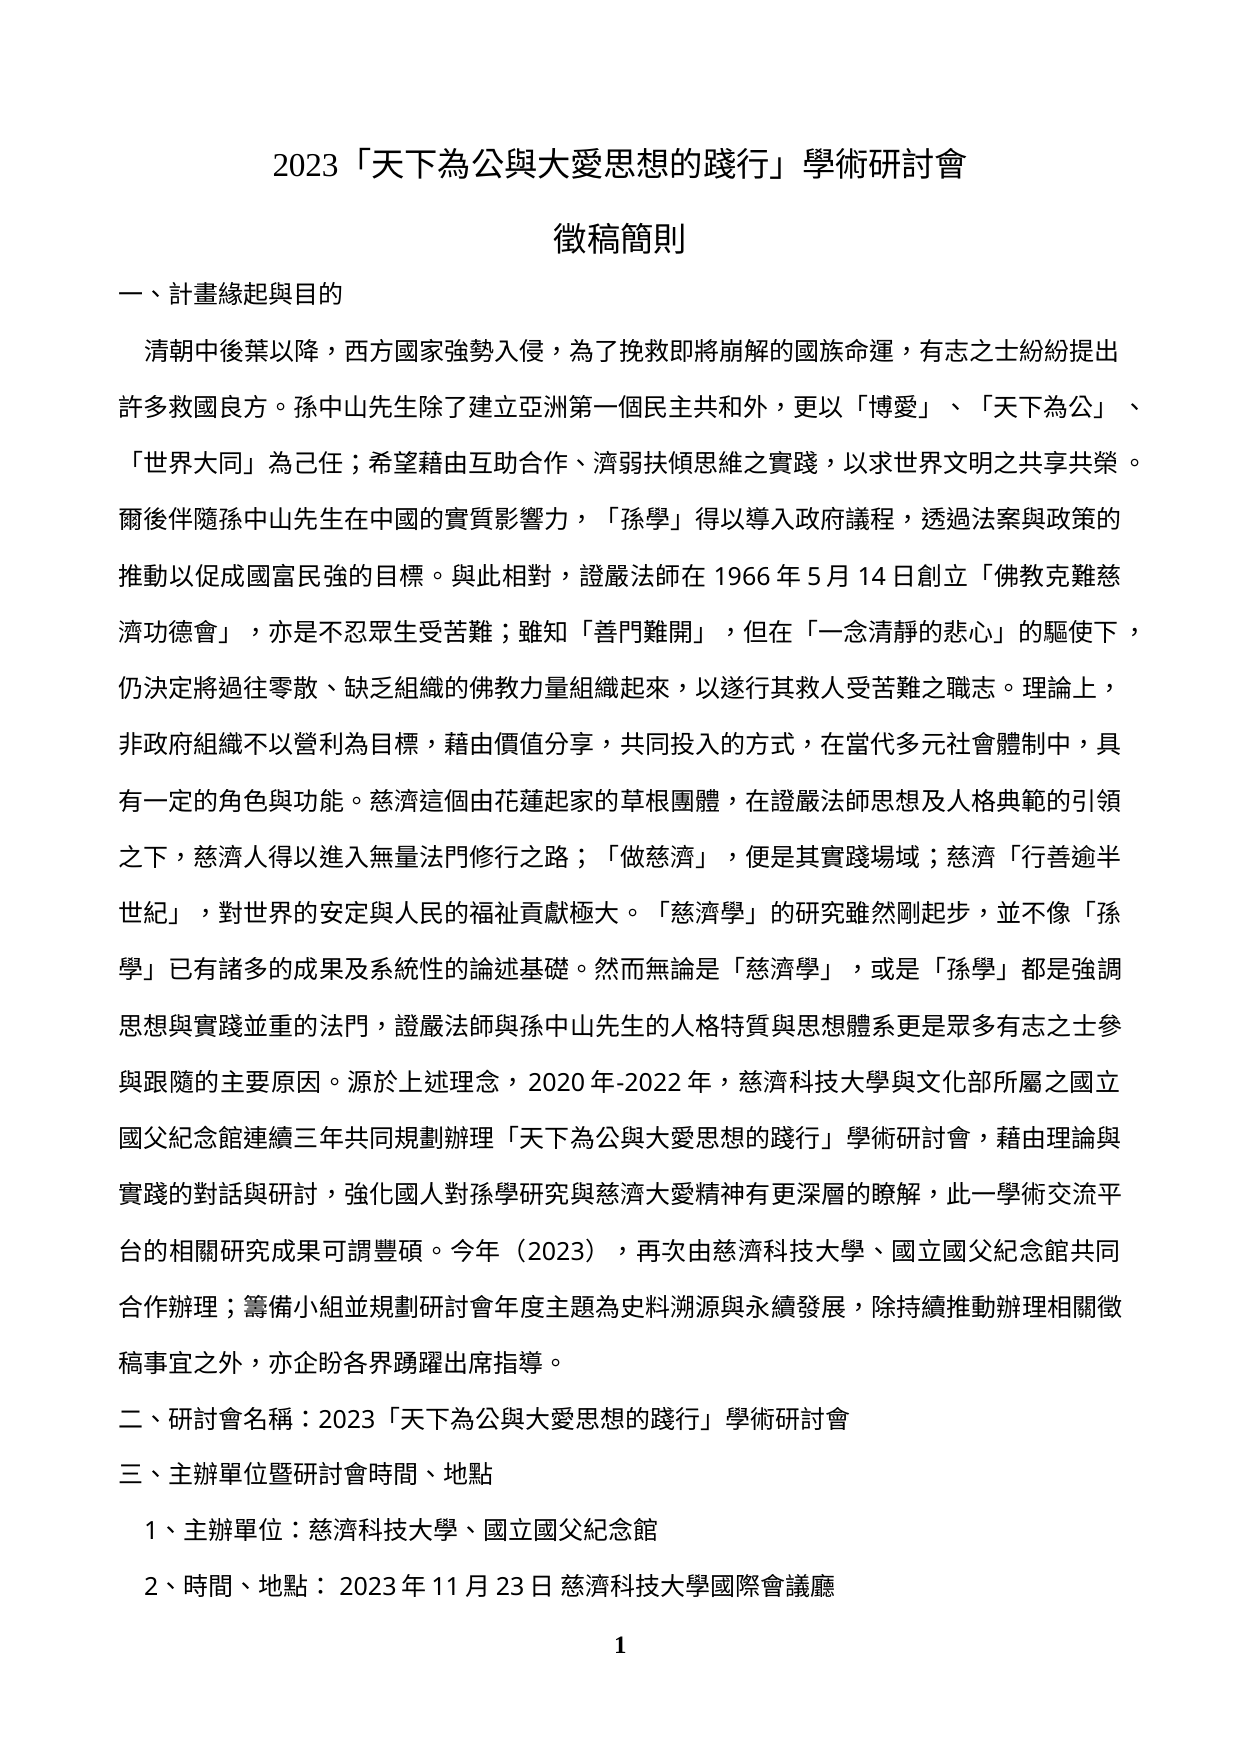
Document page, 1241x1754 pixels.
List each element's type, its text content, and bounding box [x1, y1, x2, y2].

text 2、時間、地點： 2023年11月 23日 慈濟科技大學國際會議廳 [118, 1565, 1122, 1603]
text 三、主辦單位暨研討會時間、地點 [118, 1454, 1122, 1492]
text 二、研討會名稱：2023「天下為公與大愛思想的踐行」學術研討會 [118, 1398, 1122, 1436]
text 一、計畫緣起與目的 [118, 274, 1122, 312]
text 清朝中後葉以降，西方國家強勢入侵，為了挽救即將崩解的國族命運，有志之士紛紛提出許多救國良方。孫中山先生除了建立亞洲第一個民主共和外，更以「博愛」、「天下為公」、「世界大同」為己任；希望藉由互助合作、濟弱扶傾思維之實踐，以求世界文明之共享共榮。爾後伴隨孫中山先生在中國的實質影響力，「孫學」得以導入政府議程，透過法案與政策的推動以促成國富民強的目標。與此相對，證嚴法師在1966年5月14日創立「佛教克難慈濟功德會」，亦是不忍眾生受苦難；雖知「善門難開」，但在「一念清靜的悲心」的驅使下，仍決定將過往零散、缺乏組織的佛教力量組織起來，以遂行其救人受苦難之職志。理論上，非政府組織不以營利為目標，藉由價值分享，共同投入的方式，在當代多元社會體制中，具有一定的角色與功能。慈濟這個由花蓮起家的草根團體，在證嚴法師思想及人格典範的引領之下，慈濟人得以進入無量法門修行之路；「做慈濟」，便是其實踐場域；慈濟「行善逾半世紀」，對世界的安定與人民的福祉貢獻極大。「慈濟學」的研究雖然剛起步，並不像「孫學」已有諸多的成果及系統性的論述基礎。然而無論是「慈濟學」，或是「孫學」都是強調思想與實踐並重的法門，證嚴法師與孫中山先生的人格特質與思想體系更是眾多有志之士參與跟隨的主要原因。源於上述理念，2020年-2022年，慈濟科技大學與文化部所屬之國立國父紀念館連續三年共同規劃辦理「天下為公與大愛思想的踐行」學術研討會，藉由理論與實踐的對話與研討，強化國人對孫學研究與慈濟大愛精神有更深層的瞭解，此一學術交流平台的相關研究成果可謂豐碩。今年（2023），再次由慈濟科技大學、國立國父紀念館共同合作辦理；籌備小組並規劃研討會年度主題為史料溯源與永續發展，除持續推動辦理相關徵稿事宜之外，亦企盼各界踴躍出席指導。 [118, 330, 1122, 1380]
text 徵稿簡則 [118, 199, 1122, 274]
text 2023「天下為公與大愛思想的踐行」學術研討會 [118, 124, 1122, 199]
text 1、主辦單位：慈濟科技大學、國立國父紀念館 [118, 1510, 1122, 1547]
